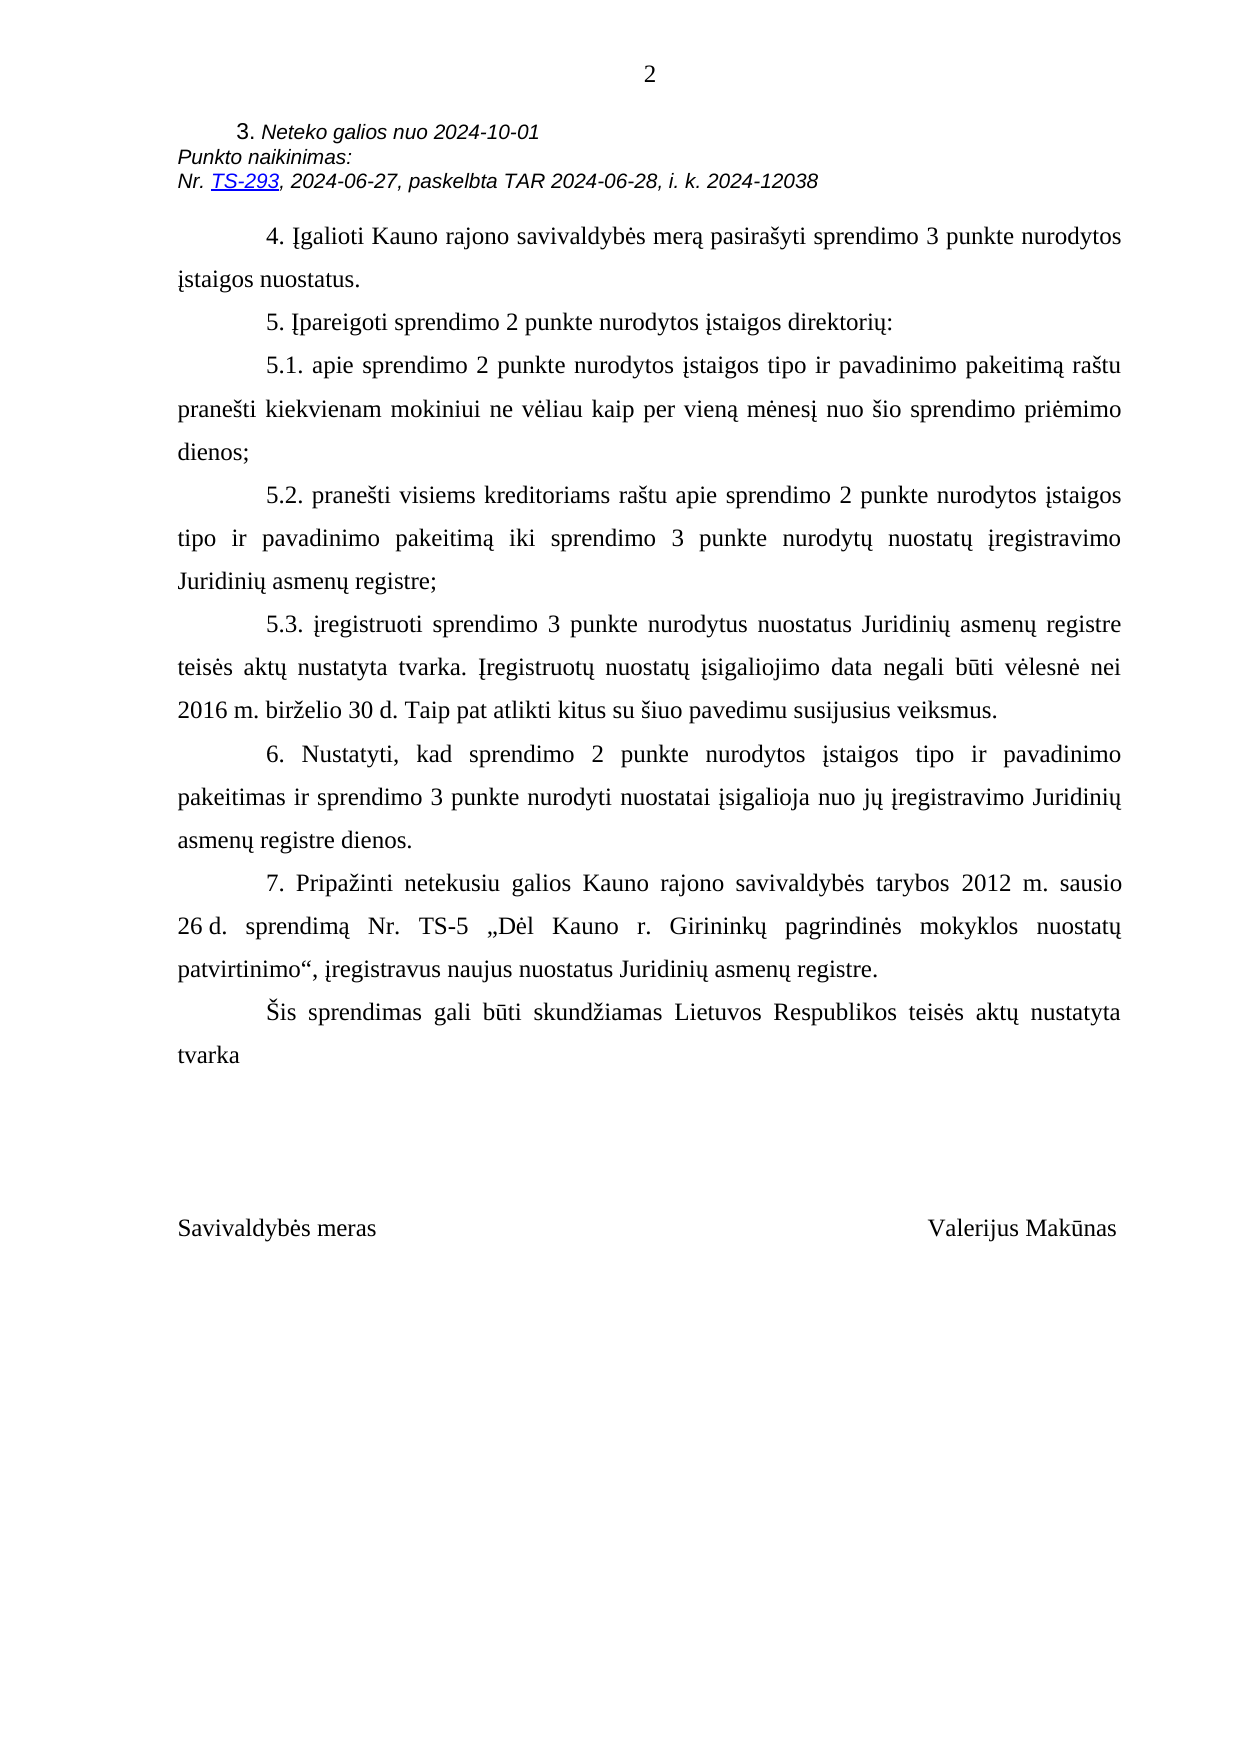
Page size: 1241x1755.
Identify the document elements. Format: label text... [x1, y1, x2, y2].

text Savivaldybės meras Valerijus Makūnas [177, 1213, 1122, 1242]
text Punkto naikinimas: [177, 144, 1122, 168]
text 6. Nustatyti, kad sprendimo 2 punkte nurodytos įstaigos tipo ir pavadinimo pakeitimas ir sprendimo 3 punkte nurodyti nuostatai įsigalioja nuo jų įregistravimo Juridinių asmenų registre dienos. [177, 739, 1122, 854]
text 5.1. apie sprendimo 2 punkte nurodytos įstaigos tipo ir pavadinimo pakeitimą raštu pranešti kiekvienam mokiniui ne vėliau kaip per vieną mėnesį nuo šio sprendimo priėmimo dienos; [177, 351, 1122, 466]
text 3. Neteko galios nuo 2024-10-01 [177, 118, 1122, 144]
text 5. Įpareigoti sprendimo 2 punkte nurodytos įstaigos direktorių: [177, 307, 1122, 336]
text 4. Įgalioti Kauno rajono savivaldybės merą pasirašyti sprendimo 3 punkte nurodytos įstaigos nuostatus. [177, 221, 1122, 293]
text 5.3. įregistruoti sprendimo 3 punkte nurodytus nuostatus Juridinių asmenų registre teisės aktų nustatyta tvarka. Įregistruotų nuostatų įsigaliojimo data negali būti vėlesnė nei 2016 m. birželio 30 d. Taip pat atlikti kitus su šiuo pavedimu susijusius veiksmus. [177, 609, 1122, 724]
text 7. Pripažinti netekusiu galios Kauno rajono savivaldybės tarybos 2012 m. sausio 26 d. sprendimą Nr. TS-5 „Dėl Kauno r. Girininkų pagrindinės mokyklos nuostatų patvirtinimo“, įregistravus naujus nuostatus Juridinių asmenų registre. [177, 868, 1122, 983]
text Nr. TS-293, 2024-06-27, paskelbta TAR 2024-06-28, i. k. 2024-12038 [177, 168, 1122, 192]
text Šis sprendimas gali būti skundžiamas Lietuvos Respublikos teisės aktų nustatyta tvarka [177, 997, 1122, 1069]
text 5.2. pranešti visiems kreditoriams raštu apie sprendimo 2 punkte nurodytos įstaigos tipo ir pavadinimo pakeitimą iki sprendimo 3 punkte nurodytų nuostatų įregistravimo Juridinių asmenų registre; [177, 480, 1122, 595]
